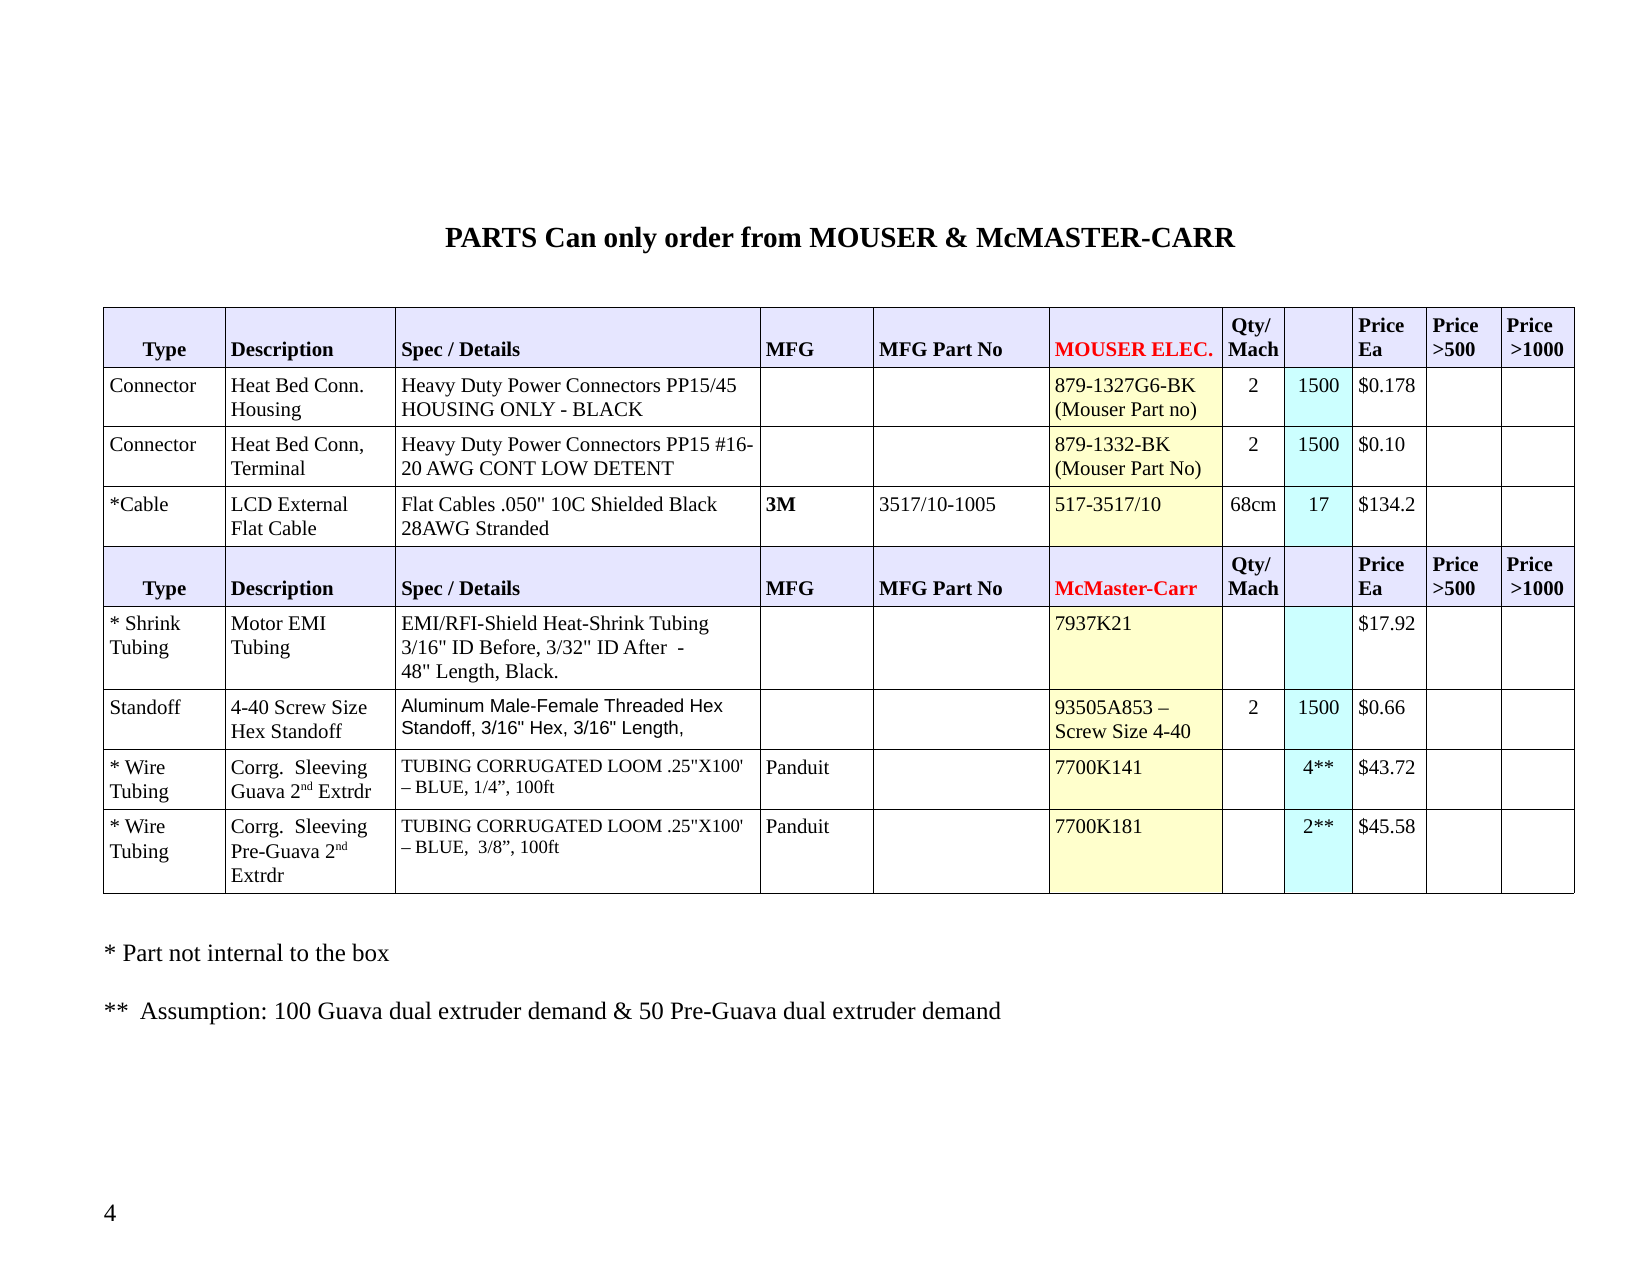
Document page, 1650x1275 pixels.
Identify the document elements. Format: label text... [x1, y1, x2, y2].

table_cell $134.2 [1353, 487, 1426, 546]
table_cell [1223, 607, 1284, 689]
table_cell 1500 [1285, 427, 1352, 486]
table_cell 2 [1223, 427, 1284, 486]
table_cell [761, 427, 873, 486]
table_cell [1427, 487, 1501, 546]
table_cell 2 [1223, 368, 1284, 426]
table_cell * Wire Tubing [104, 810, 225, 892]
table_cell $0.10 [1353, 427, 1426, 486]
table_cell [761, 690, 873, 749]
table_cell [1427, 750, 1501, 809]
table_cell 7700K141 [1050, 750, 1222, 809]
table_cell [1223, 750, 1284, 809]
table_header Qty/ Mach [1223, 308, 1284, 367]
table_cell Heat Bed Conn, Terminal [226, 427, 395, 486]
table_cell Connector [104, 368, 225, 426]
table_cell Qty/ Mach [1223, 547, 1284, 606]
table_cell [874, 607, 1049, 689]
table_header Price >500 [1427, 308, 1501, 367]
table_cell Panduit [761, 810, 873, 892]
table_cell [1502, 487, 1574, 546]
table_cell [874, 427, 1049, 486]
table_cell TUBING CORRUGATED LOOM .25"X100' – BLUE, 1/4”, 100ft [396, 750, 760, 809]
table_header [1285, 308, 1352, 367]
table_cell 2 [1223, 690, 1284, 749]
table_header Price Ea [1353, 308, 1426, 367]
table_cell Aluminum Male-Female Threaded Hex Standoff, 3/16" Hex, 3/16" Length, [396, 690, 760, 749]
table_cell LCD External Flat Cable [226, 487, 395, 546]
table_cell Corrg. Sleeving Guava 2nd Extrdr [226, 750, 395, 809]
table_cell 7937K21 [1050, 607, 1222, 689]
table_cell Price >500 [1427, 547, 1501, 606]
table_cell Heat Bed Conn. Housing [226, 368, 395, 426]
table_cell 1500 [1285, 368, 1352, 426]
table_cell Price Ea [1353, 547, 1426, 606]
table_cell [1285, 607, 1352, 689]
table_cell * Wire Tubing [104, 750, 225, 809]
table_cell Panduit [761, 750, 873, 809]
table_cell [1502, 810, 1574, 892]
table_cell [1502, 368, 1574, 426]
table_cell $0.178 [1353, 368, 1426, 426]
table_cell 2** [1285, 810, 1352, 892]
table_cell [874, 750, 1049, 809]
table_cell 879-1332-BK (Mouser Part No) [1050, 427, 1222, 486]
table_cell 879-1327G6-BK (Mouser Part no) [1050, 368, 1222, 426]
table_cell Heavy Duty Power Connectors PP15/45 HOUSING ONLY - BLACK [396, 368, 760, 426]
table_header Spec / Details [396, 308, 760, 367]
table_cell 4** [1285, 750, 1352, 809]
table_cell MFG Part No [874, 547, 1049, 606]
table_cell [1285, 547, 1352, 606]
table_cell [1427, 607, 1501, 689]
table_cell Flat Cables .050" 10C Shielded Black 28AWG Stranded [396, 487, 760, 546]
table_cell Motor EMI Tubing [226, 607, 395, 689]
table_cell 93505A853 – Screw Size 4-40 [1050, 690, 1222, 749]
table_cell [761, 607, 873, 689]
table_cell [874, 368, 1049, 426]
table_cell 7700K181 [1050, 810, 1222, 892]
table_header MOUSER ELEC. [1050, 308, 1222, 367]
table_header MFG [761, 308, 873, 367]
table_cell Price >1000 [1502, 547, 1574, 606]
table_cell EMI/RFI-Shield Heat-Shrink Tubing 3/16" ID Before, 3/32" ID After - 48" Length, Black. [396, 607, 760, 689]
table_cell Standoff [104, 690, 225, 749]
table_cell [1223, 810, 1284, 892]
table_cell [1427, 427, 1501, 486]
table_cell 4-40 Screw Size Hex Standoff [226, 690, 395, 749]
table_cell 3517/10-1005 [874, 487, 1049, 546]
text * Part not internal to the box [103, 938, 1576, 967]
table_cell $45.58 [1353, 810, 1426, 892]
table_cell 17 [1285, 487, 1352, 546]
table_cell [1427, 810, 1501, 892]
table_cell *Cable [104, 487, 225, 546]
table_cell Connector [104, 427, 225, 486]
table_cell Heavy Duty Power Connectors PP15 #16-20 AWG CONT LOW DETENT [396, 427, 760, 486]
table_cell Description [226, 547, 395, 606]
table_cell Spec / Details [396, 547, 760, 606]
table_cell [1427, 368, 1501, 426]
text ** Assumption: 100 Guava dual extruder demand & 50 Pre-Guava dual extruder demand [103, 996, 1576, 1025]
table_cell McMaster-Carr [1050, 547, 1222, 606]
table_header Description [226, 308, 395, 367]
table_cell 68cm [1223, 487, 1284, 546]
table_cell $17.92 [1353, 607, 1426, 689]
table_cell TUBING CORRUGATED LOOM .25"X100' – BLUE, 3/8”, 100ft [396, 810, 760, 892]
table_header Type [104, 308, 225, 367]
table_cell [1502, 690, 1574, 749]
table_cell Corrg. Sleeving Pre-Guava 2nd Extrdr [226, 810, 395, 892]
table_cell [1427, 690, 1501, 749]
table_cell Type [104, 547, 225, 606]
text PARTS Can only order from MOUSER & McMASTER-CARR [103, 220, 1576, 253]
table_header Price >1000 [1502, 308, 1574, 367]
table_cell [1502, 427, 1574, 486]
table_cell [1502, 607, 1574, 689]
table_cell [874, 810, 1049, 892]
table_cell 1500 [1285, 690, 1352, 749]
table_cell 3M [761, 487, 873, 546]
table_cell [1502, 750, 1574, 809]
table_cell [874, 690, 1049, 749]
table_cell * Shrink Tubing [104, 607, 225, 689]
table_cell 517-3517/10 [1050, 487, 1222, 546]
table_cell MFG [761, 547, 873, 606]
table_cell $43.72 [1353, 750, 1426, 809]
table_header MFG Part No [874, 308, 1049, 367]
table_cell [761, 368, 873, 426]
table_cell $0.66 [1353, 690, 1426, 749]
